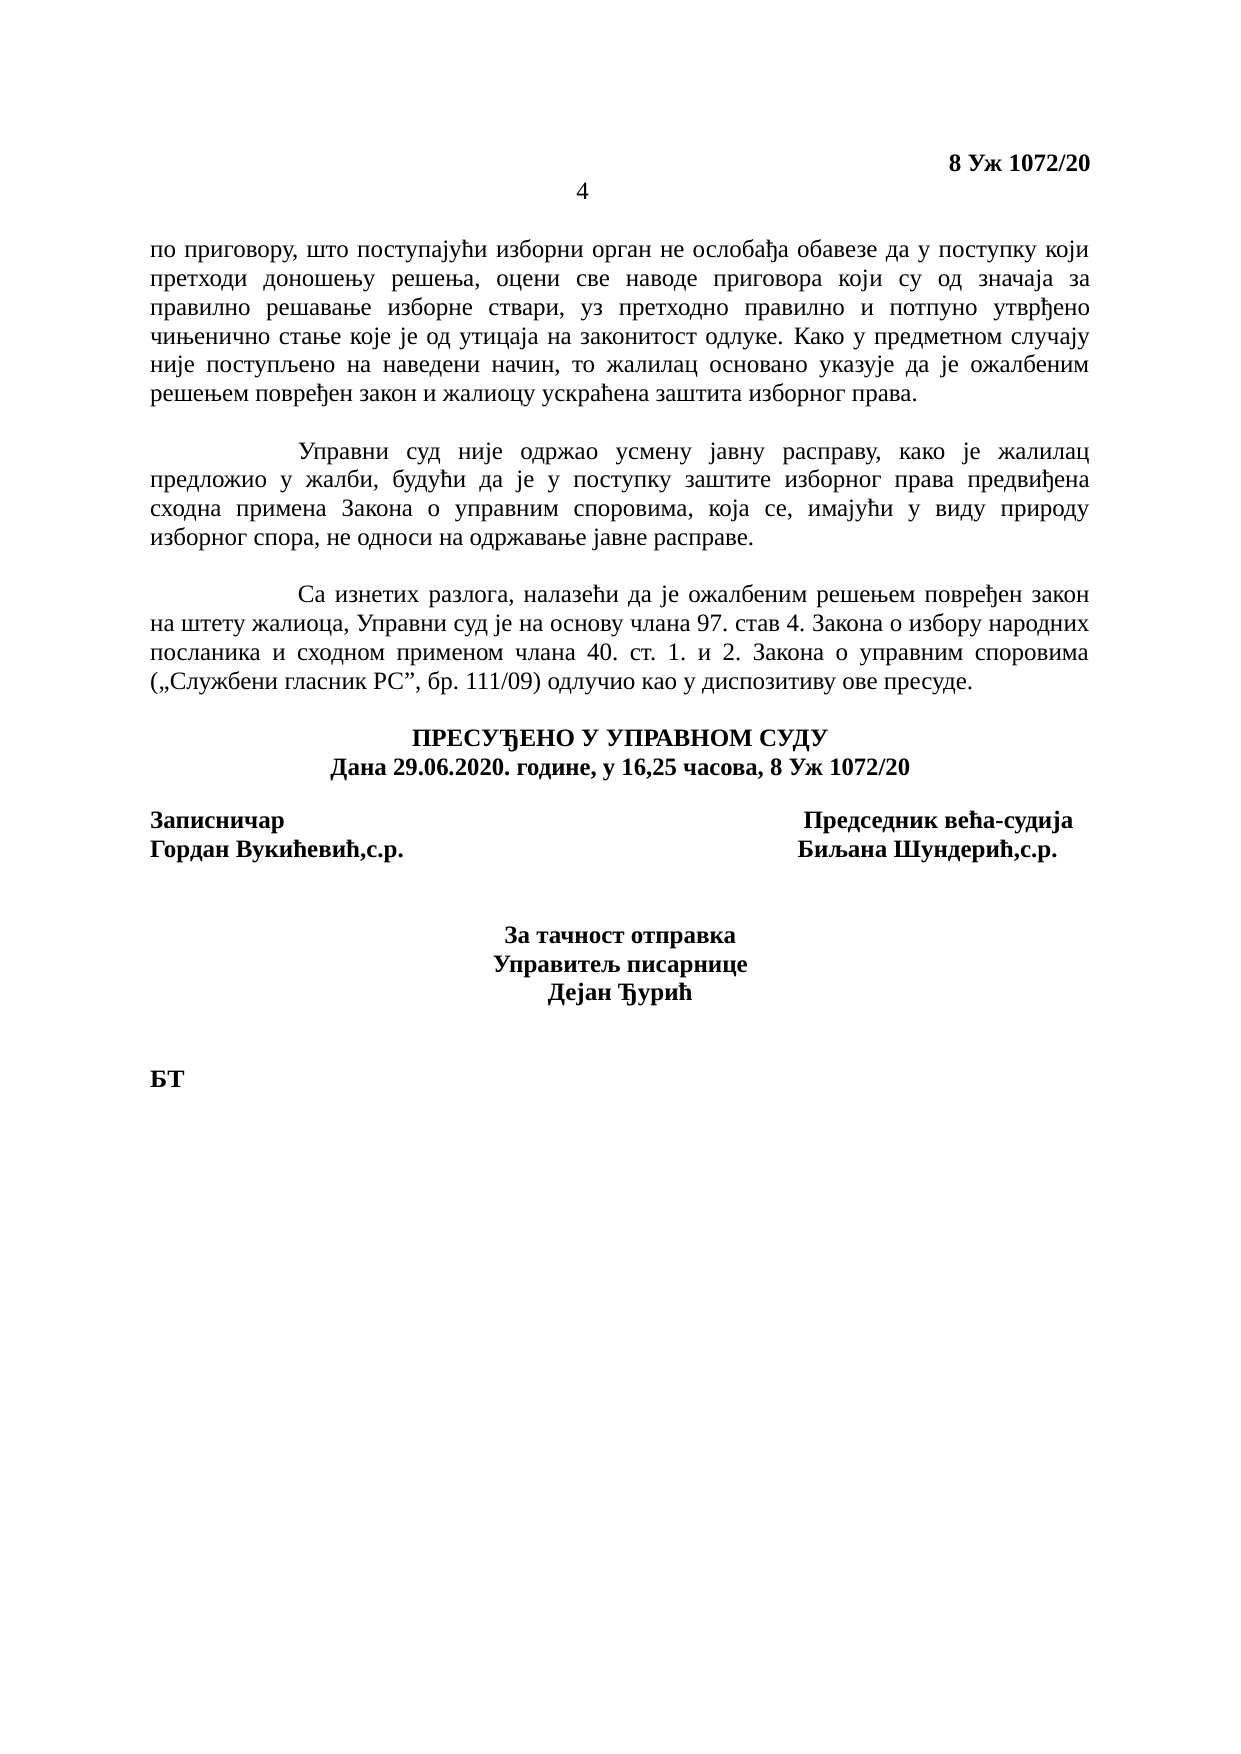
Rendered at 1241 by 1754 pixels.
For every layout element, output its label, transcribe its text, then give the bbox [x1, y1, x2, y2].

text по приговору, што поступајући изборни орган не ослобађа обавезе да у поступку који претходи доношењу решења, оцени све наводе приговора који су од значаја за правилно решавање изборне ствари, уз претходно правилно и потпуно утврђено чињенично стање које је од утицаја на законитост одлуке. Како у предметном случају није поступљено на наведени начин, то жалилац основано указује да је ожалбеним решењем повређен закон и жалиоцу ускраћена заштита изборног права. [150, 234, 1090, 407]
text Дана 29.06.2020. године, у 16,25 часова, 8 Уж 1072/20 [150, 752, 1090, 781]
text За тачност отправка [150, 920, 1090, 949]
text ПРЕСУЂЕНО У УПРАВНОМ СУДУ [150, 723, 1090, 752]
text Управитељ писарнице [150, 949, 1090, 977]
text Управни суд није одржао усмену јавну расправу, како је жалилац предложио у жалби, будући да је у поступку заштите изборног права предвиђена сходна примена Закона о управним споровима, која се, имајући у виду природу изборног спора, не односи на одржавање јавне расправе. [150, 436, 1090, 551]
text Записничар Председник већа-судија [150, 805, 1090, 834]
text БT [150, 1064, 1090, 1092]
text Са изнетих разлога, налазећи да је ожалбеним решењем повређен закон на штету жалиоца, Управни суд је на основу члана 97. став 4. Закона о избору народних посланика и сходном применом члана 40. ст. 1. и 2. Закона о управним споровима („Службени гласник РС”, бр. 111/09) одлучио као у диспозитиву ове пресуде. [150, 579, 1090, 694]
text Дејан Ђурић [150, 977, 1090, 1006]
text Гордан Вукићевић,с.р. Биљана Шундерић,с.р. [150, 834, 1090, 862]
